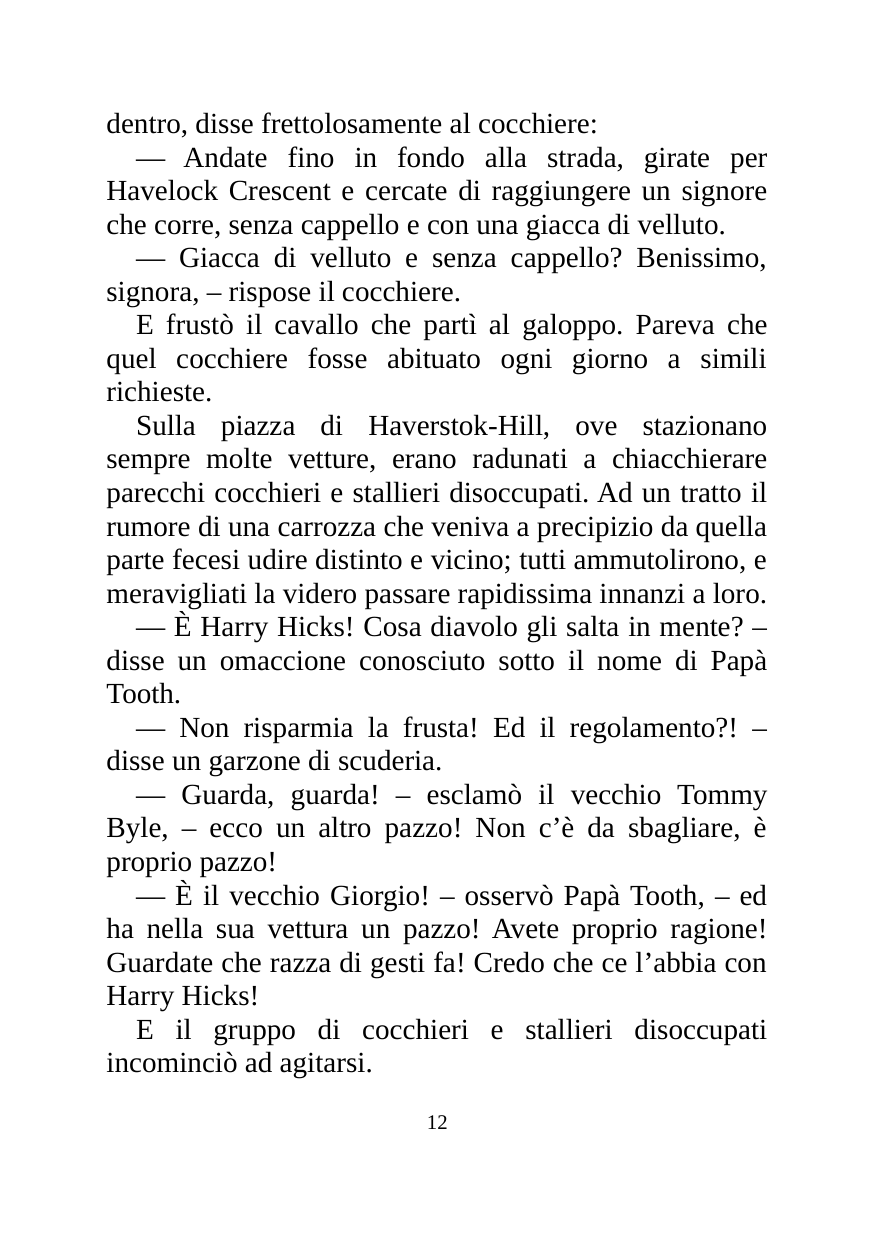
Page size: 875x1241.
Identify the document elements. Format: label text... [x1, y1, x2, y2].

text dentro, disse frettolosamente al cocchiere: [106, 106, 768, 140]
text — Giacca di velluto e senza cappello? Benissimo, signora, – rispose il cocchiere. [106, 240, 768, 307]
text — È il vecchio Giorgio! – osservò Papà Tooth, – ed ha nella sua vettura un pazzo! Avete proprio ragione! Guardate che razza di gesti fa! Credo che ce l’abbia con Harry Hicks! [106, 878, 768, 1012]
text E il gruppo di cocchieri e stallieri disoccupati incominciò ad agitarsi. [106, 1012, 768, 1079]
text — È Harry Hicks! Cosa diavolo gli salta in mente? – disse un omaccione conosciuto sotto il nome di Papà Tooth. [106, 609, 768, 710]
text — Andate fino in fondo alla strada, girate per Havelock Crescent e cercate di raggiungere un signore che corre, senza cappello e con una giacca di velluto. [106, 140, 768, 240]
text E frustò il cavallo che partì al galoppo. Pareva che quel cocchiere fosse abituato ogni giorno a simili richieste. [106, 307, 768, 408]
text Sulla piazza di Haverstok-Hill, ove stazionano sempre molte vetture, erano radunati a chiacchierare parecchi cocchieri e stallieri disoccupati. Ad un tratto il rumore di una carrozza che veniva a precipizio da quella parte fecesi udire distinto e vicino; tutti ammutolirono, e meravigliati la videro passare rapidissima innanzi a loro. [106, 408, 768, 609]
text — Guarda, guarda! – esclamò il vecchio Tommy Byle, – ecco un altro pazzo! Non c’è da sbagliare, è proprio pazzo! [106, 777, 768, 878]
text — Non risparmia la frusta! Ed il regolamento?! – disse un garzone di scuderia. [106, 710, 768, 777]
